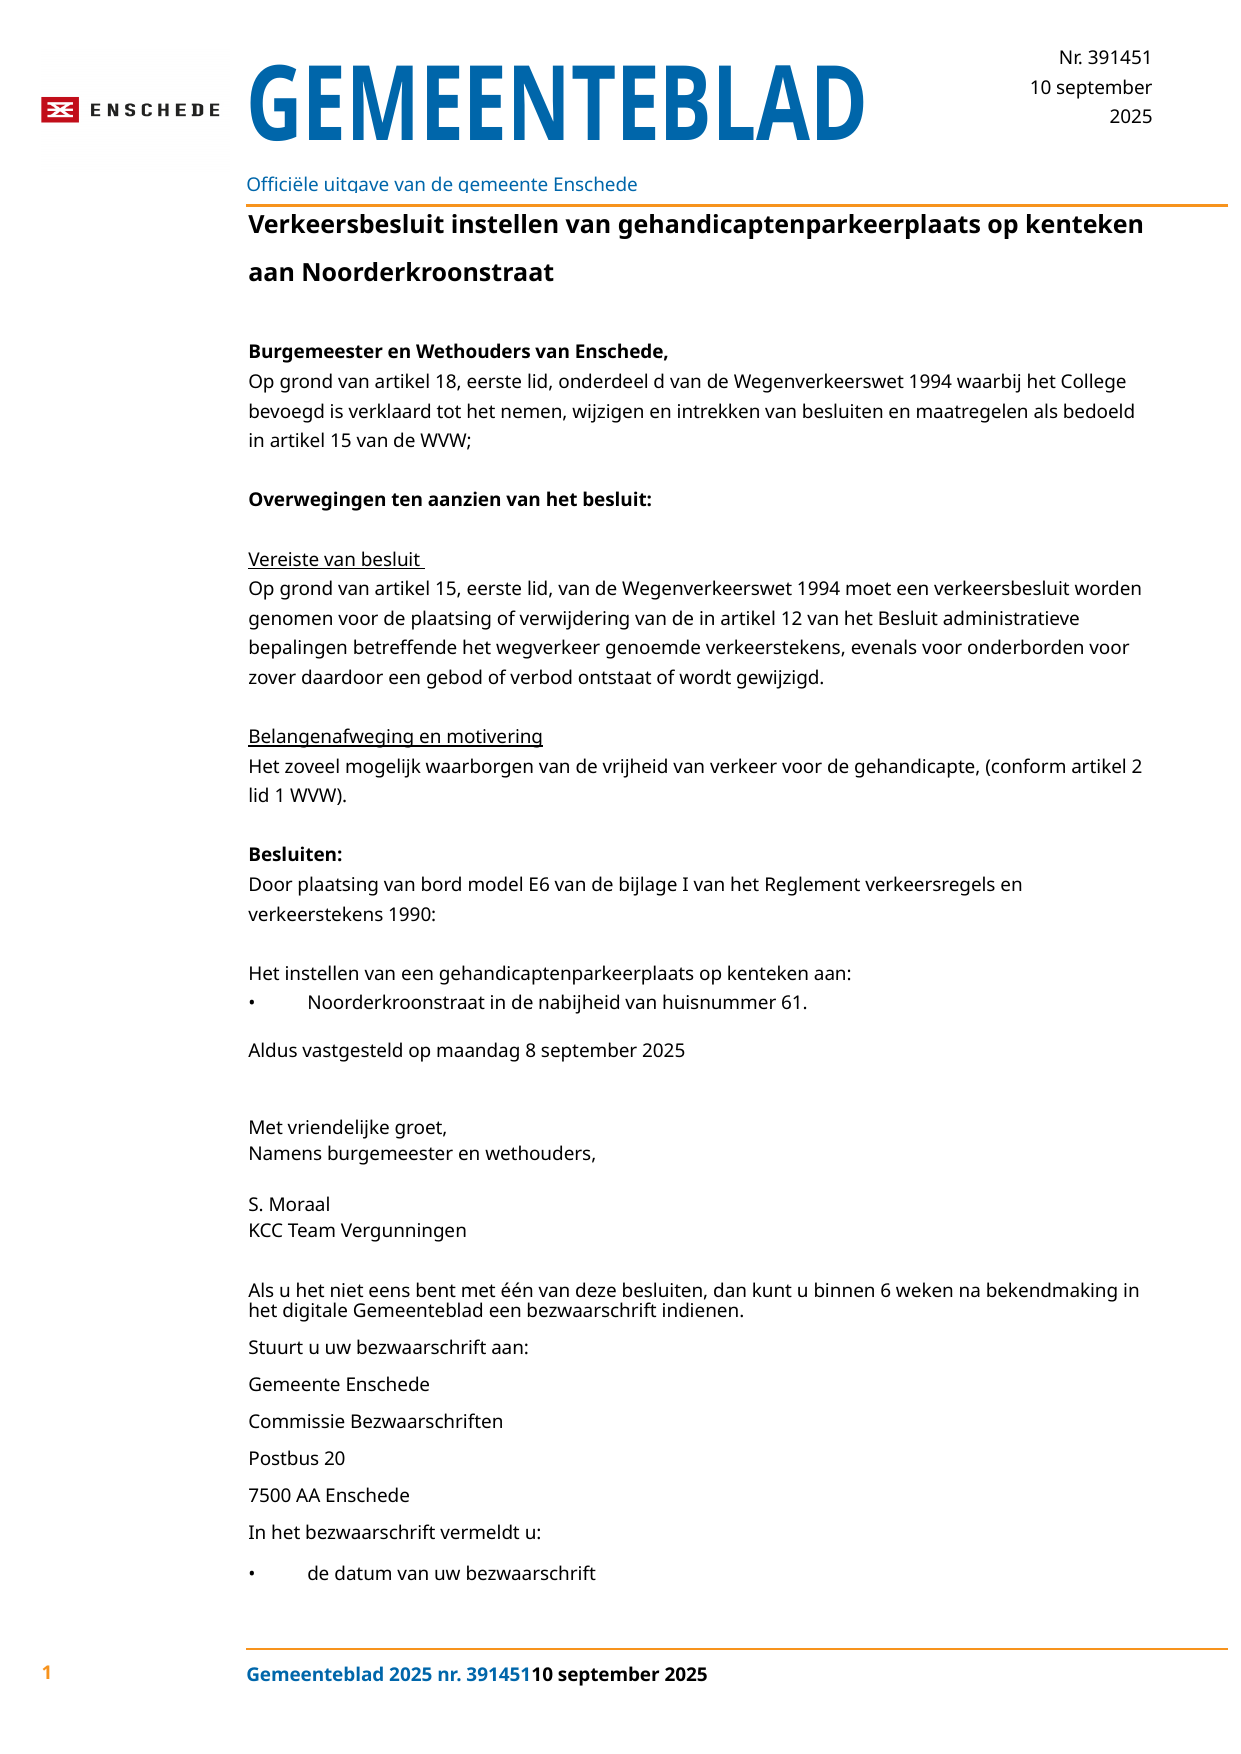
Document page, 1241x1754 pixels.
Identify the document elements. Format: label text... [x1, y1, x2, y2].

text S. Moraal [248, 1192, 1152, 1217]
text Het instellen van een gehandicaptenparkeerplaats op kenteken aan: [248, 960, 1152, 986]
text Verkeersbesluit instellen van gehandicaptenparkeerplaats op kenteken aan Noorderkroonstraat [248, 207, 1152, 288]
text Overwegingen ten aanzien van het besluit: [248, 487, 1152, 512]
text Burgemeester en Wethouders van Enschede, [248, 339, 1152, 364]
text 7500 AA Enschede [248, 1487, 1152, 1506]
text Belangenafweging en motivering [248, 723, 1152, 749]
text In het bezwaarschrift vermeldt u: [248, 1524, 1152, 1543]
text KCC Team Vergunningen [248, 1217, 1152, 1243]
text Op grond van artikel 15, eerste lid, van de Wegenverkeerswet 1994 moet een verkeersbesluit worden genomen voor de plaatsing of verwijdering van de in artikel 12 van het Besluit administratieve bepalingen betreffende het wegverkeer genoemde verkeerstekens, evenals voor onderborden voor zover daardoor een gebod of verbod ontstaat of wordt gewijzigd. [248, 575, 1152, 690]
text Gemeente Enschede [248, 1376, 1152, 1395]
text Met vriendelijke groet, [248, 1114, 1152, 1140]
text Stuurt u uw bezwaarschrift aan: [248, 1339, 1152, 1358]
text Als u het niet eens bent met één van deze besluiten, dan kunt u binnen 6 weken na bekendmaking in het digitale Gemeenteblad een bezwaarschrift indienen. [248, 1282, 1152, 1321]
text Commissie Bezwaarschriften [248, 1413, 1152, 1432]
text Op grond van artikel 18, eerste lid, onderdeel d van de Wegenverkeerswet 1994 waarbij het College bevoegd is verklaard tot het nemen, wijzigen en intrekken van besluiten en maatregelen als bedoeld in artikel 15 van de WVW; [248, 368, 1152, 453]
text Vereiste van besluit [248, 546, 1152, 571]
text Het zoveel mogelijk waarborgen van de vrijheid van verkeer voor de gehandicapte, (conform artikel 2 lid 1 WVW). [248, 753, 1152, 808]
text Aldus vastgesteld op maandag 8 september 2025 [248, 1037, 1152, 1063]
text Namens burgemeester en wethouders, [248, 1140, 1152, 1166]
list de datum van uw bezwaarschrift [248, 1561, 1152, 1586]
text Besluiten: [248, 842, 1152, 867]
list Noorderkroonstraat in de nabijheid van huisnummer 61. [248, 989, 1152, 1015]
picture [41, 47, 231, 172]
text Postbus 20 [248, 1450, 1152, 1469]
text Door plaatsing van bord model E6 van de bijlage I van het Reglement verkeersregels en verkeerstekens 1990: [248, 871, 1152, 926]
